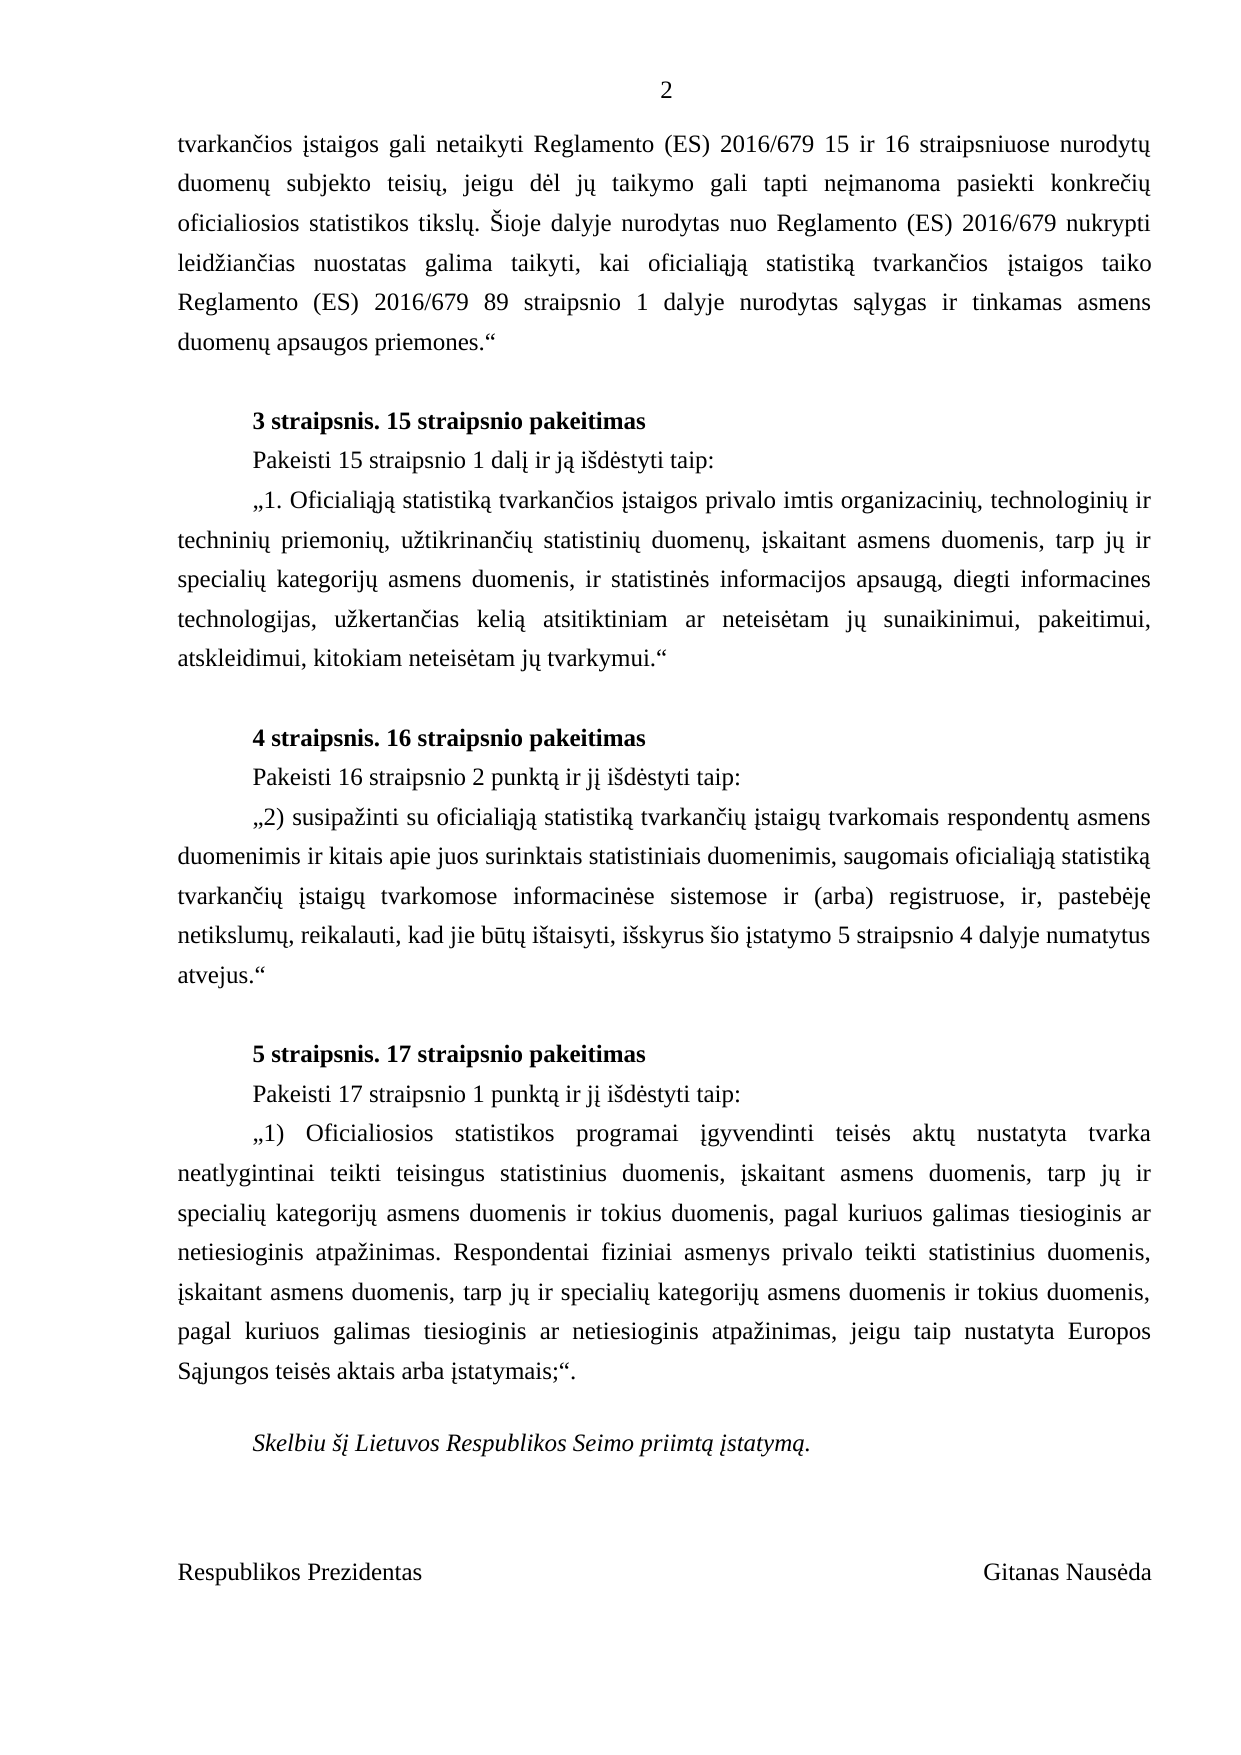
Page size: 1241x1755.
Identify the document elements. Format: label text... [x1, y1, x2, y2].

text tvarkančios įstaigos gali netaikyti Reglamento (ES) 2016/679 15 ir 16 straipsniuose nurodytų duomenų subjekto teisių, jeigu dėl jų taikymo gali tapti neįmanoma pasiekti konkrečių oficialiosios statistikos tikslų. Šioje dalyje nurodytas nuo Reglamento (ES) 2016/679 nukrypti leidžiančias nuostatas galima taikyti, kai oficialiąją statistiką tvarkančios įstaigos taiko Reglamento (ES) 2016/679 89 straipsnio 1 dalyje nurodytas sąlygas ir tinkamas asmens duomenų apsaugos priemones.“ [177, 118, 1152, 356]
text „1) Oficialiosios statistikos programai įgyvendinti teisės aktų nustatyta tvarka neatlygintinai teikti teisingus statistinius duomenis, įskaitant asmens duomenis, tarp jų ir specialių kategorijų asmens duomenis ir tokius duomenis, pagal kuriuos galimas tiesioginis ar netiesioginis atpažinimas. Respondentai fiziniai asmenys privalo teikti statistinius duomenis, įskaitant asmens duomenis, tarp jų ir specialių kategorijų asmens duomenis ir tokius duomenis, pagal kuriuos galimas tiesioginis ar netiesioginis atpažinimas, jeigu taip nustatyta Europos Sąjungos teisės aktais arba įstatymais;“. [177, 1108, 1152, 1385]
text 5 straipsnis. 17 straipsnio pakeitimas [177, 1028, 1152, 1068]
text 3 straipsnis. 15 straipsnio pakeitimas [177, 395, 1152, 435]
text Respublikos Prezidentas Gitanas Nausėda [177, 1557, 1152, 1586]
text Pakeisti 16 straipsnio 2 punktą ir jį išdėstyti taip: [177, 751, 1152, 791]
text 4 straipsnis. 16 straipsnio pakeitimas [177, 712, 1152, 751]
text „2) susipažinti su oficialiąją statistiką tvarkančių įstaigų tvarkomais respondentų asmens duomenimis ir kitais apie juos surinktais statistiniais duomenimis, saugomais oficialiąją statistiką tvarkančių įstaigų tvarkomose informacinėse sistemose ir (arba) registruose, ir, pastebėję netikslumų, reikalauti, kad jie būtų ištaisyti, išskyrus šio įstatymo 5 straipsnio 4 dalyje numatytus atvejus.“ [177, 791, 1152, 989]
text Skelbiu šį Lietuvos Respublikos Seimo priimtą įstatymą. [177, 1428, 1152, 1457]
text Pakeisti 15 straipsnio 1 dalį ir ją išdėstyti taip: [177, 435, 1152, 474]
text Pakeisti 17 straipsnio 1 punktą ir jį išdėstyti taip: [177, 1068, 1152, 1108]
text „1. Oficialiąją statistiką tvarkančios įstaigos privalo imtis organizacinių, technologinių ir techninių priemonių, užtikrinančių statistinių duomenų, įskaitant asmens duomenis, tarp jų ir specialių kategorijų asmens duomenis, ir statistinės informacijos apsaugą, diegti informacines technologijas, užkertančias kelią atsitiktiniam ar neteisėtam jų sunaikinimui, pakeitimui, atskleidimui, kitokiam neteisėtam jų tvarkymui.“ [177, 474, 1152, 672]
